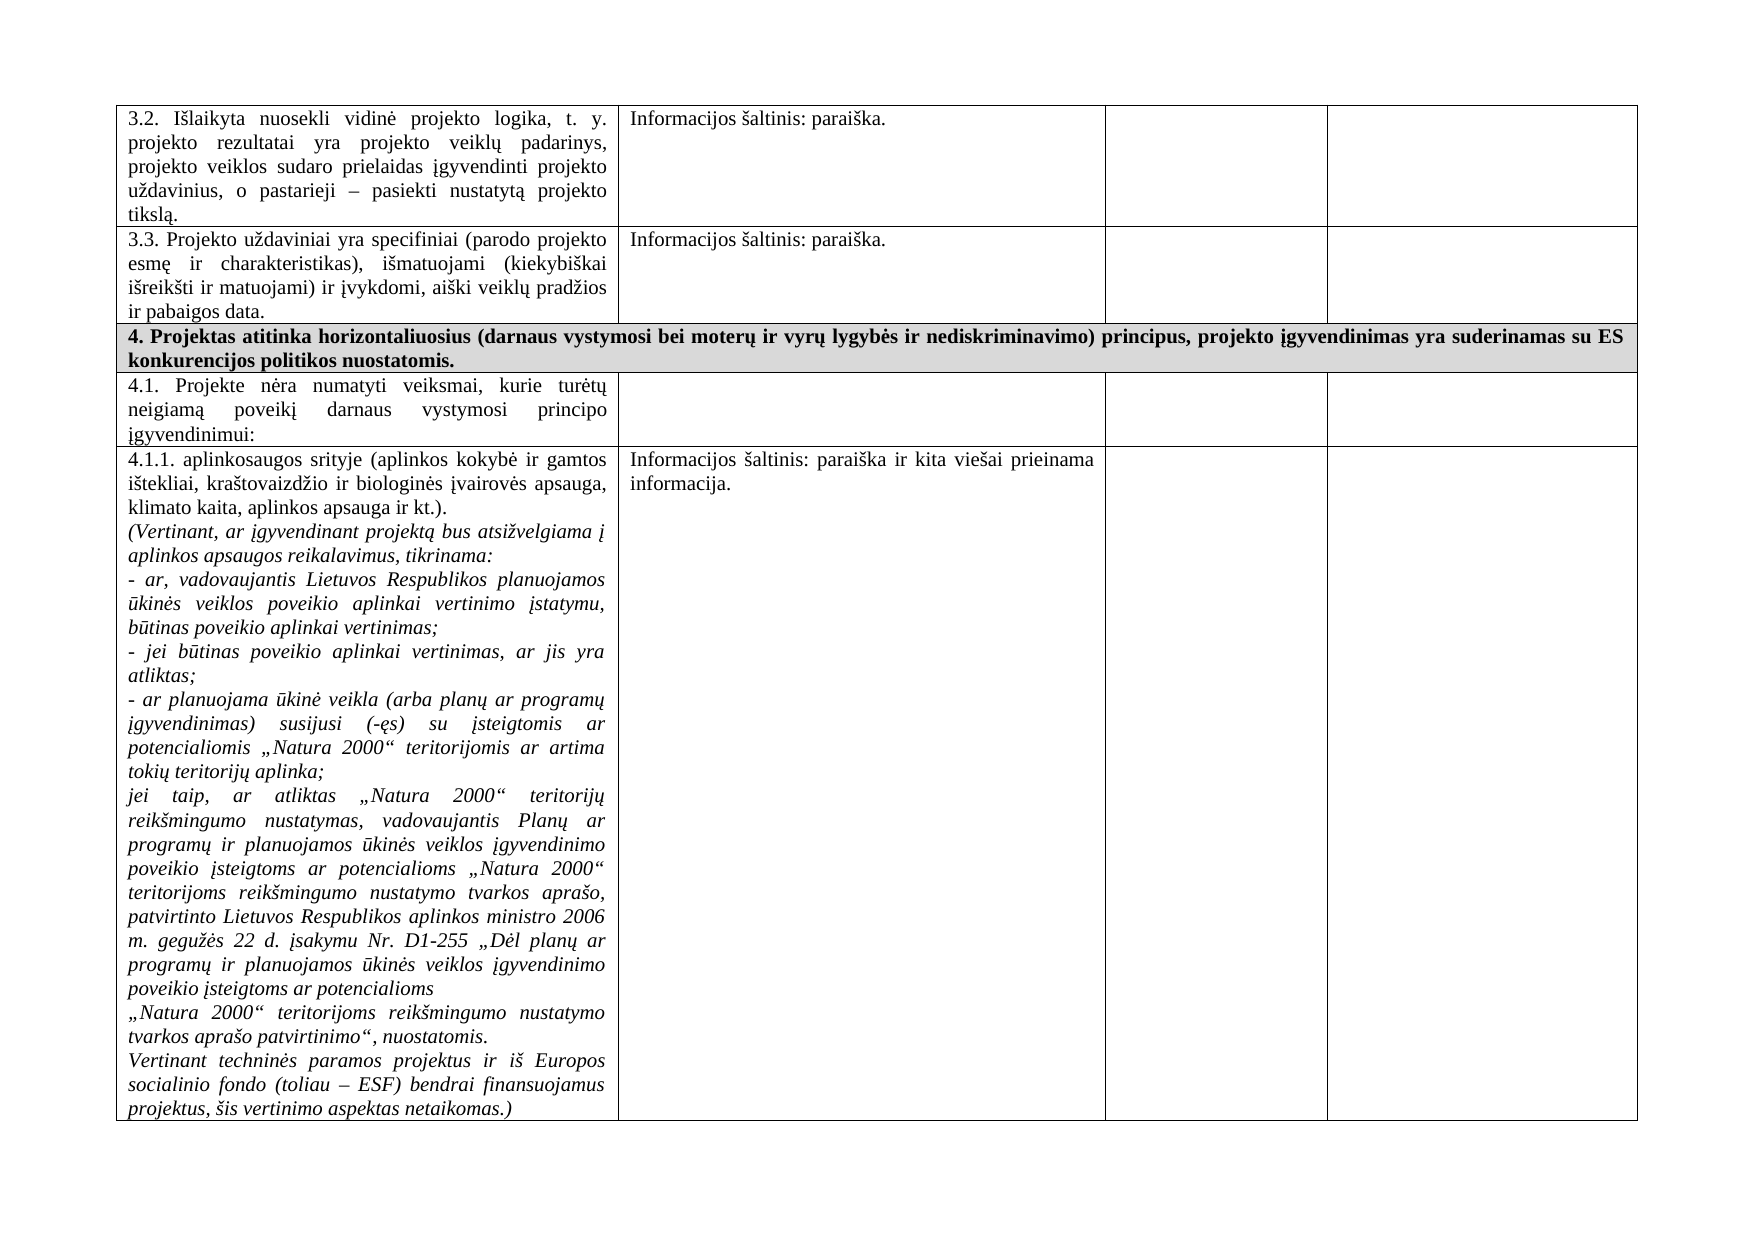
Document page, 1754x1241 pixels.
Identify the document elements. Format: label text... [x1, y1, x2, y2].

table_cell Informacijos šaltinis: paraiška. [619, 106, 1105, 226]
table_cell [1106, 373, 1327, 446]
table_cell [1106, 106, 1327, 226]
table_cell Informacijos šaltinis: paraiška ir kita viešai prieinama informacija. [619, 447, 1105, 1120]
table_cell [1328, 106, 1637, 226]
table_cell Informacijos šaltinis: paraiška. [619, 227, 1105, 323]
table_cell 4.1.1. aplinkosaugos srityje (aplinkos kokybė ir gamtos ištekliai, kraštovaizdžio ir biologinės įvairovės apsauga, klimato kaita, aplinkos apsauga ir kt.). (Vertinant, ar įgyvendinant projektą bus atsižvelgiama į aplinkos apsaugos reikalavimus, tikrinama: - ar, vadovaujantis Lietuvos Respublikos planuojamos ūkinės veiklos poveikio aplinkai vertinimo įstatymu, būtinas poveikio aplinkai vertinimas; - jei būtinas poveikio aplinkai vertinimas, ar jis yra atliktas; - ar planuojama ūkinė veikla (arba planų ar programų įgyvendinimas) susijusi (-ęs) su įsteigtomis ar potencialiomis „Natura 2000“ teritorijomis ar artima tokių teritorijų aplinka; jei taip, ar atliktas „Natura 2000“ teritorijų reikšmingumo nustatymas, vadovaujantis Planų ar programų ir planuojamos ūkinės veiklos įgyvendinimo poveikio įsteigtoms ar potencialioms „Natura 2000“ teritorijoms reikšmingumo nustatymo tvarkos aprašo, patvirtinto Lietuvos Respublikos aplinkos ministro 2006 m. gegužės 22 d. įsakymu Nr. D1-255 „Dėl planų ar programų ir planuojamos ūkinės veiklos įgyvendinimo poveikio įsteigtoms ar potencialioms „Natura 2000“ teritorijoms reikšmingumo nustatymo tvarkos aprašo patvirtinimo“, nuostatomis. Vertinant techninės paramos projektus ir iš Europos socialinio fondo (toliau – ESF) bendrai finansuojamus projektus, šis vertinimo aspektas netaikomas.) [117, 447, 618, 1120]
table_cell 4.1. Projekte nėra numatyti veiksmai, kurie turėtų neigiamą poveikį darnaus vystymosi principo įgyvendinimui: [117, 373, 618, 446]
table_cell [619, 373, 1105, 446]
table_cell 3.2. Išlaikyta nuosekli vidinė projekto logika, t. y. projekto rezultatai yra projekto veiklų padarinys, projekto veiklos sudaro prielaidas įgyvendinti projekto uždavinius, o pastarieji – pasiekti nustatytą projekto tikslą. [117, 106, 618, 226]
table_cell [1328, 447, 1637, 1120]
table_cell [1106, 447, 1327, 1120]
table_cell [1106, 227, 1327, 323]
table_cell 4. Projektas atitinka horizontaliuosius (darnaus vystymosi bei moterų ir vyrų lygybės ir nediskriminavimo) principus, projekto įgyvendinimas yra suderinamas su ES konkurencijos politikos nuostatomis. [117, 324, 1637, 372]
table_cell [1328, 373, 1637, 446]
table_cell [1328, 227, 1637, 323]
table_cell 3.3. Projekto uždaviniai yra specifiniai (parodo projekto esmę ir charakteristikas), išmatuojami (kiekybiškai išreikšti ir matuojami) ir įvykdomi, aiški veiklų pradžios ir pabaigos data. [117, 227, 618, 323]
